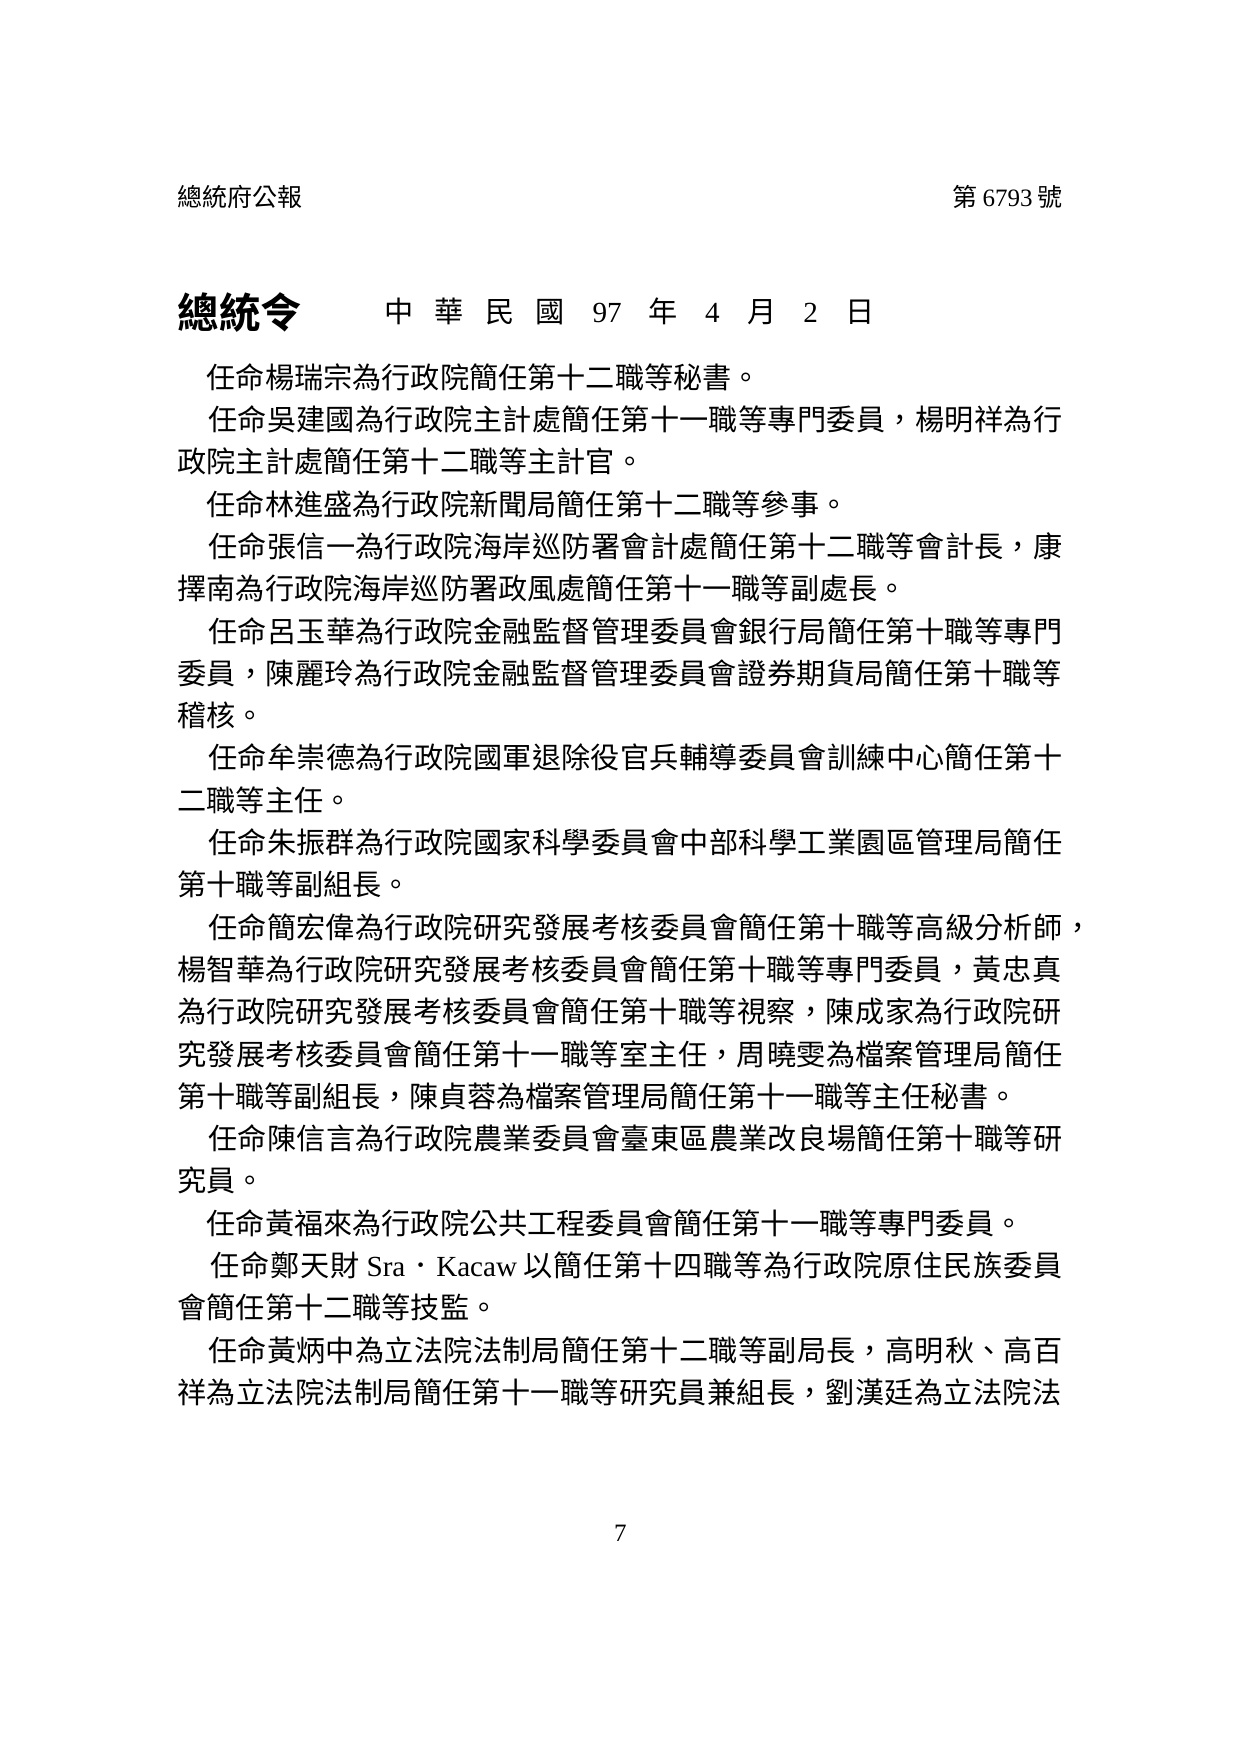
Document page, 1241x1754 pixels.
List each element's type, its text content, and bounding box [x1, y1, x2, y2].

text 任命牟崇德為行政院國軍退除役官兵輔導委員會訓練中心簡任第十二職等主任。 [177, 735, 1063, 820]
text 任命吳建國為行政院主計處簡任第十一職等專門委員，楊明祥為行政院主計處簡任第十二職等主計官。 [177, 397, 1063, 481]
text 任命楊瑞宗為行政院簡任第十二職等秘書。 [177, 354, 1063, 397]
text 任命林進盛為行政院新聞局簡任第十二職等參事。 [177, 481, 1063, 524]
table_header 總統令 [174, 266, 381, 354]
table_header 中華民國97年4月2日 [381, 266, 877, 354]
text 任命黃福來為行政院公共工程委員會簡任第十一職等專門委員。 [177, 1200, 1063, 1243]
text 任命陳信言為行政院農業委員會臺東區農業改良場簡任第十職等研究員。 [177, 1116, 1063, 1200]
text 任命朱振群為行政院國家科學委員會中部科學工業園區管理局簡任第十職等副組長。 [177, 820, 1063, 904]
text 任命簡宏偉為行政院研究發展考核委員會簡任第十職等高級分析師，楊智華為行政院研究發展考核委員會簡任第十職等專門委員，黃忠真為行政院研究發展考核委員會簡任第十職等視察，陳成家為行政院研究發展考核委員會簡任第十一職等室主任，周曉雯為檔案管理局簡任第十職等副組長，陳貞蓉為檔案管理局簡任第十一職等主任秘書。 [177, 904, 1063, 1116]
text 任命黃炳中為立法院法制局簡任第十二職等副局長，高明秋、高百祥為立法院法制局簡任第十一職等研究員兼組長，劉漢廷為立法院法 [177, 1327, 1063, 1412]
text 任命呂玉華為行政院金融監督管理委員會銀行局簡任第十職等專門委員，陳麗玲為行政院金融監督管理委員會證券期貨局簡任第十職等稽核。 [177, 608, 1063, 735]
text 任命張信一為行政院海岸巡防署會計處簡任第十二職等會計長，康擇南為行政院海岸巡防署政風處簡任第十一職等副處長。 [177, 524, 1063, 608]
text 任命鄭天財Sra．Kacaw以簡任第十四職等為行政院原住民族委員會簡任第十二職等技監。 [177, 1243, 1063, 1327]
